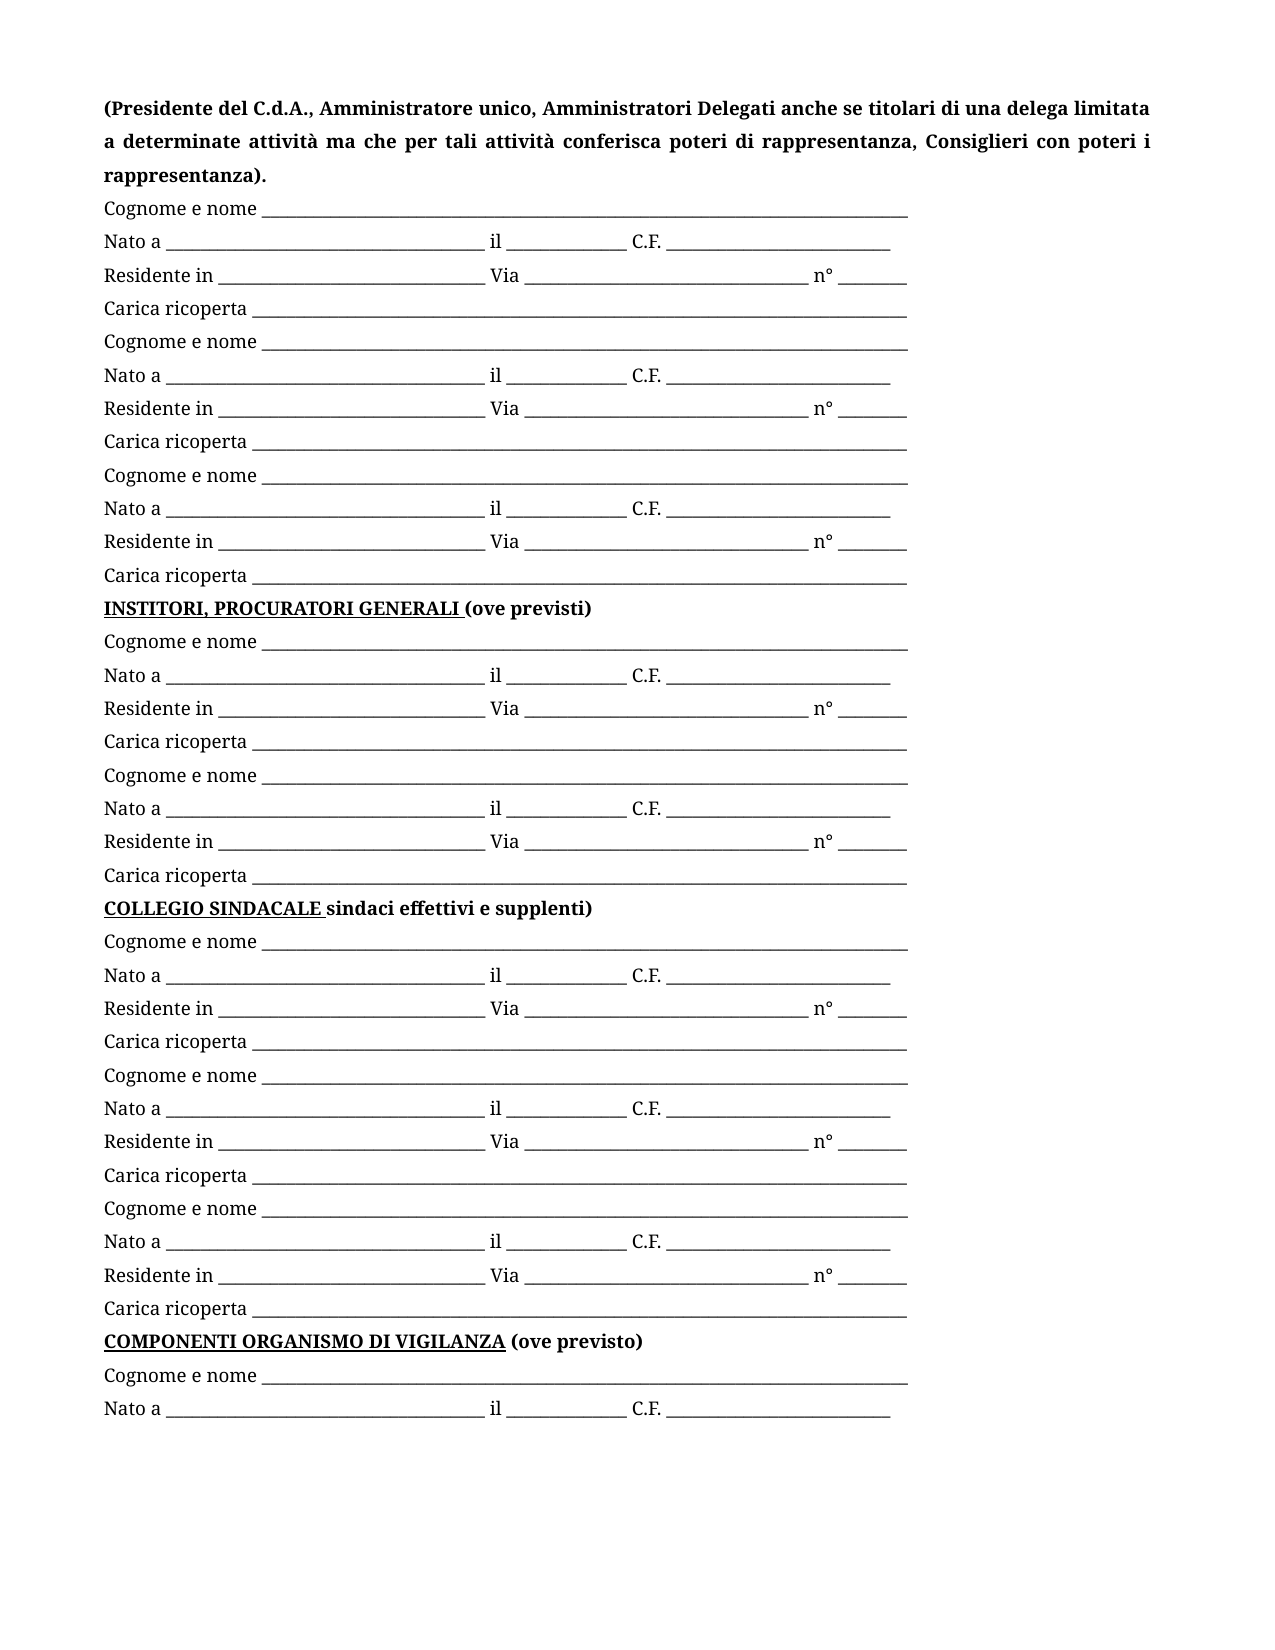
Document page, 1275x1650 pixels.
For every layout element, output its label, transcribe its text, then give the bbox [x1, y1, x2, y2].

text Cognome e nome ___________________________________________________________________________ [103, 322, 1144, 355]
text Nato a _____________________________________ il ______________ C.F. __________________________ [103, 355, 1144, 389]
text Cognome e nome ___________________________________________________________________________ [103, 1189, 1144, 1222]
text Residente in _______________________________ Via _________________________________ n° ________ [103, 1255, 1144, 1289]
text Carica ricoperta ____________________________________________________________________________ [103, 289, 1144, 322]
text Nato a _____________________________________ il ______________ C.F. __________________________ [103, 1222, 1144, 1255]
text Cognome e nome ___________________________________________________________________________ [103, 622, 1144, 655]
text Carica ricoperta ____________________________________________________________________________ [103, 1022, 1144, 1055]
text Carica ricoperta ____________________________________________________________________________ [103, 422, 1144, 455]
text (Presidente del C.d.A., Amministratore unico, Amministratori Delegati anche se titolari di una delega limitata a determinate attività ma che per tali attività conferisca poteri di rappresentanza, Consiglieri con poteri i rappresentanza). [103, 89, 1152, 189]
text COMPONENTI ORGANISMO DI VIGILANZA (ove previsto) [103, 1322, 1152, 1355]
text Nato a _____________________________________ il ______________ C.F. __________________________ [103, 489, 1144, 522]
text Cognome e nome ___________________________________________________________________________ [103, 189, 1144, 222]
text Carica ricoperta ____________________________________________________________________________ [103, 555, 1144, 589]
text Nato a _____________________________________ il ______________ C.F. __________________________ [103, 655, 1144, 689]
text Residente in _______________________________ Via _________________________________ n° ________ [103, 389, 1144, 422]
text INSTITORI, PROCURATORI GENERALI (ove previsti) [103, 589, 1152, 622]
text Carica ricoperta ____________________________________________________________________________ [103, 855, 1144, 889]
text Nato a _____________________________________ il ______________ C.F. __________________________ [103, 222, 1144, 255]
text Residente in _______________________________ Via _________________________________ n° ________ [103, 522, 1144, 555]
text Cognome e nome ___________________________________________________________________________ [103, 455, 1144, 489]
text Carica ricoperta ____________________________________________________________________________ [103, 722, 1144, 755]
text Nato a _____________________________________ il ______________ C.F. __________________________ [103, 1089, 1144, 1122]
text Residente in _______________________________ Via _________________________________ n° ________ [103, 1122, 1144, 1155]
text Cognome e nome ___________________________________________________________________________ [103, 1355, 1144, 1389]
text COLLEGIO SINDACALE sindaci effettivi e supplenti) [103, 889, 1144, 922]
text Carica ricoperta ____________________________________________________________________________ [103, 1289, 1144, 1322]
text Cognome e nome ___________________________________________________________________________ [103, 755, 1144, 789]
text Residente in _______________________________ Via _________________________________ n° ________ [103, 989, 1144, 1022]
text Residente in _______________________________ Via _________________________________ n° ________ [103, 689, 1144, 722]
text Nato a _____________________________________ il ______________ C.F. __________________________ [103, 789, 1144, 822]
text Nato a _____________________________________ il ______________ C.F. __________________________ [103, 1389, 1144, 1422]
text Nato a _____________________________________ il ______________ C.F. __________________________ [103, 955, 1144, 989]
text Residente in _______________________________ Via _________________________________ n° ________ [103, 255, 1144, 289]
text Carica ricoperta ____________________________________________________________________________ [103, 1155, 1144, 1189]
text Cognome e nome ___________________________________________________________________________ [103, 1055, 1144, 1089]
text Cognome e nome ___________________________________________________________________________ [103, 922, 1144, 955]
text Residente in _______________________________ Via _________________________________ n° ________ [103, 822, 1144, 855]
